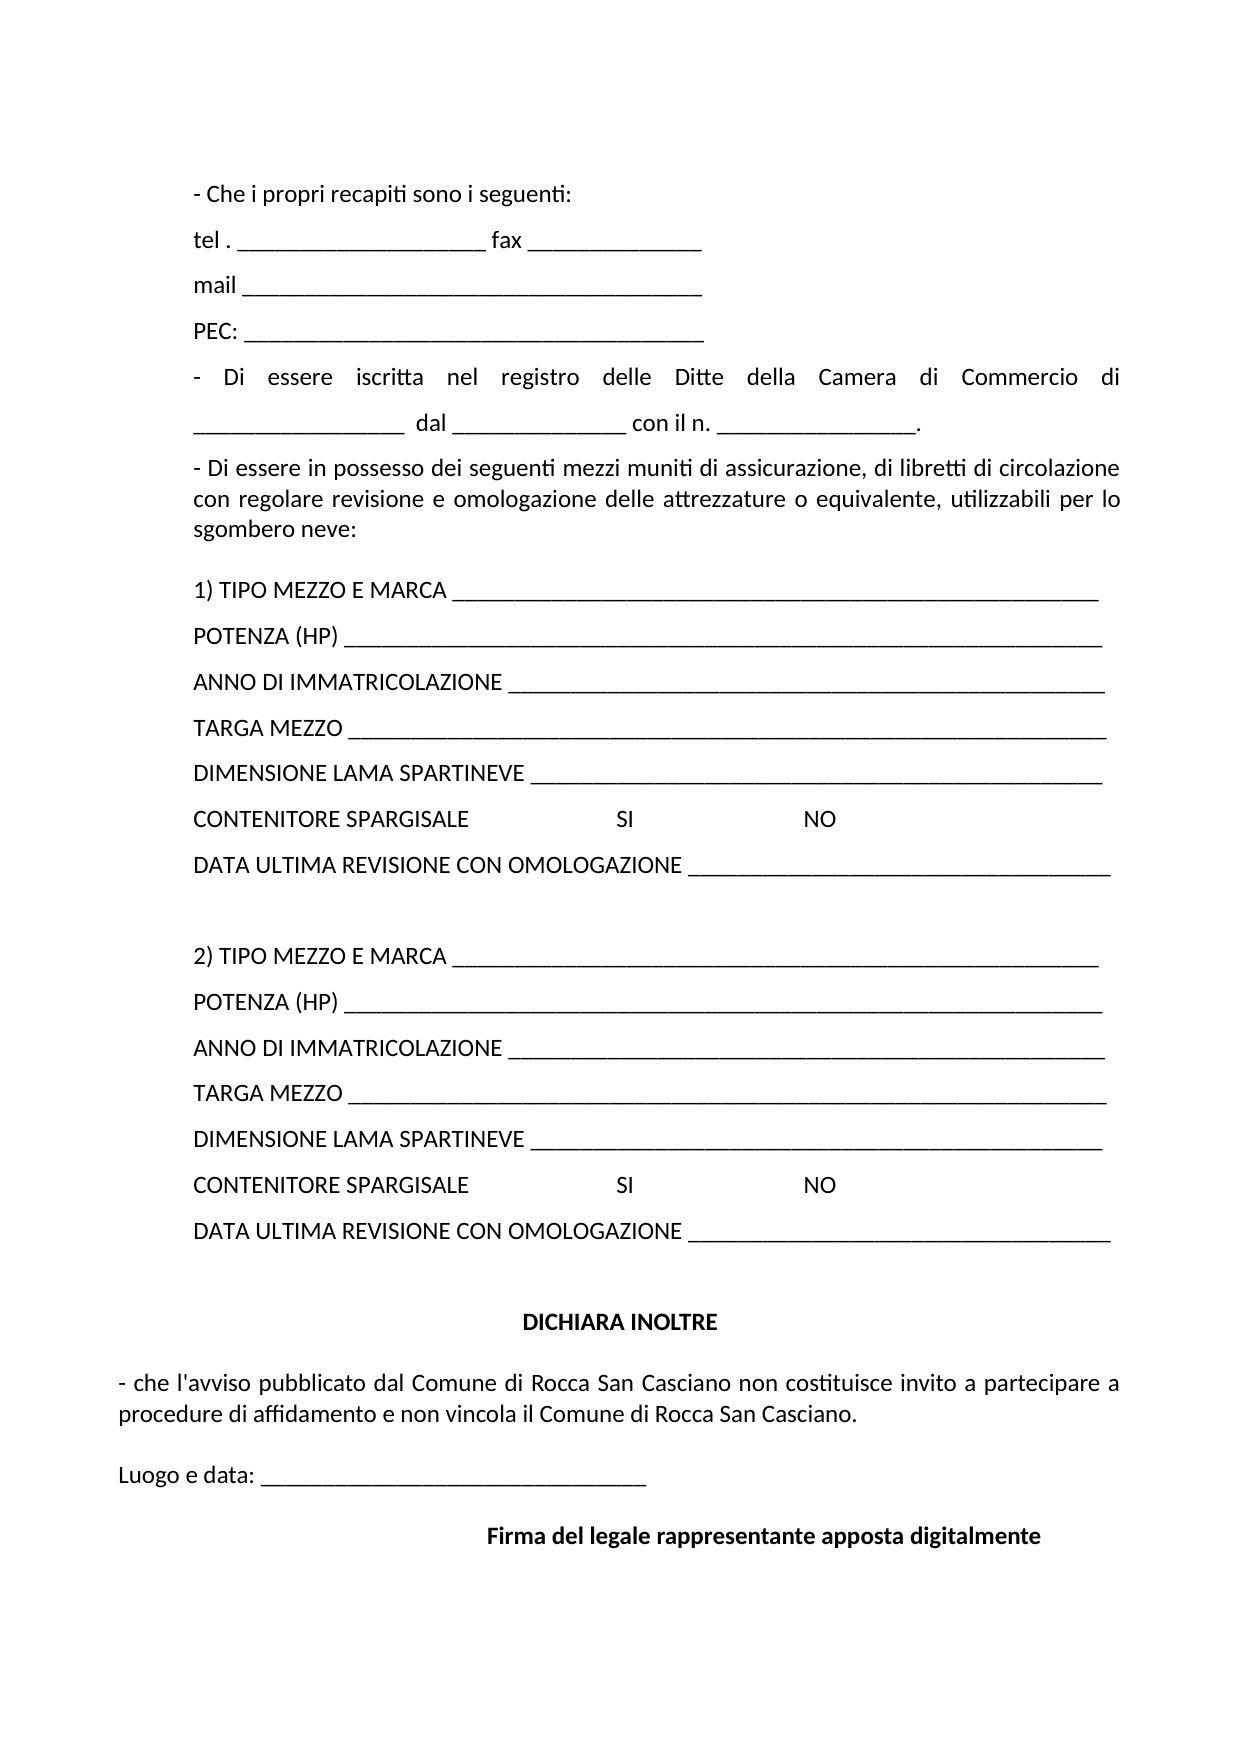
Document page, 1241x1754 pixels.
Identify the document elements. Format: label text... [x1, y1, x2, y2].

text - Di essere iscritta nel registro delle Ditte della Camera di Commercio di _________________ dal ______________ con il n. ________________. [193, 361, 1122, 437]
text - che l'avviso pubblicato dal Comune di Rocca San Casciano non costituisce invito a partecipare a procedure di affidamento e non vincola il Comune di Rocca San Casciano. [118, 1367, 1122, 1428]
text Firma del legale rappresentante apposta digitalmente [118, 1520, 1122, 1550]
text mail _____________________________________ [193, 269, 1122, 300]
text TARGA MEZZO _____________________________________________________________ [193, 712, 1122, 742]
text DATA ULTIMA REVISIONE CON OMOLOGAZIONE __________________________________ [193, 849, 1122, 879]
text ANNO DI IMMATRICOLAZIONE ________________________________________________ [193, 666, 1122, 697]
text - Che i propri recapiti sono i seguenti: [193, 178, 1122, 209]
text DIMENSIONE LAMA SPARTINEVE ______________________________________________ [193, 757, 1122, 788]
text CONTENITORE SPARGISALE SI NO [193, 1169, 1122, 1199]
text ANNO DI IMMATRICOLAZIONE ________________________________________________ [193, 1032, 1122, 1062]
text DICHIARA INOLTRE [118, 1306, 1122, 1337]
text DATA ULTIMA REVISIONE CON OMOLOGAZIONE __________________________________ [193, 1215, 1122, 1245]
text - Di essere in possesso dei seguenti mezzi muniti di assicurazione, di libretti di circolazione con regolare revisione e omologazione delle attrezzature o equivalente, utilizzabili per lo sgombero neve: [193, 452, 1122, 544]
text PEC: _____________________________________ [193, 315, 1122, 346]
text tel . ____________________ fax ______________ [193, 224, 1122, 254]
text POTENZA (HP) _____________________________________________________________ [193, 986, 1122, 1017]
text 1) TIPO MEZZO E MARCA ____________________________________________________ [193, 574, 1122, 605]
text Luogo e data: _______________________________ [118, 1459, 1122, 1489]
text CONTENITORE SPARGISALE SI NO [193, 803, 1122, 834]
text TARGA MEZZO _____________________________________________________________ [193, 1078, 1122, 1108]
text POTENZA (HP) _____________________________________________________________ [193, 620, 1122, 651]
text 2) TIPO MEZZO E MARCA ____________________________________________________ [193, 940, 1122, 971]
text DIMENSIONE LAMA SPARTINEVE ______________________________________________ [193, 1123, 1122, 1154]
